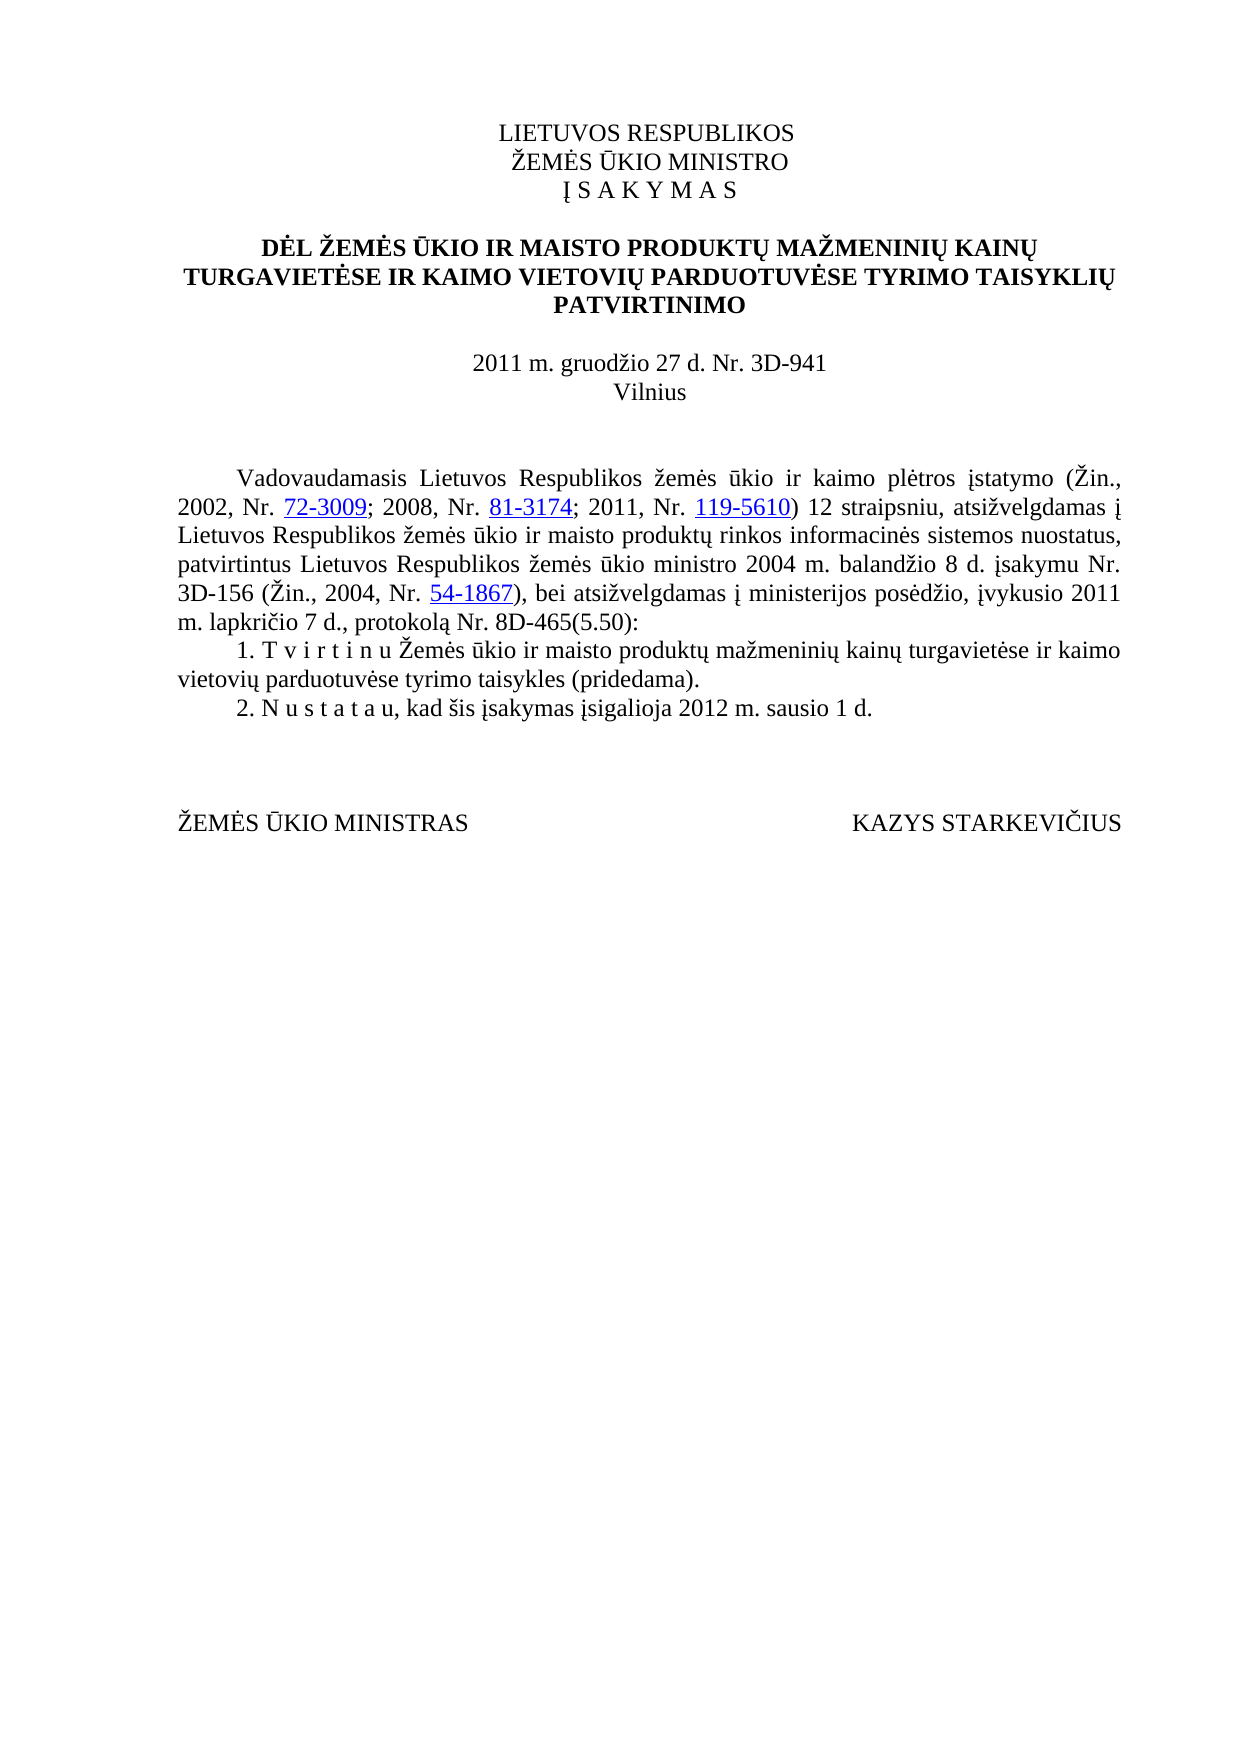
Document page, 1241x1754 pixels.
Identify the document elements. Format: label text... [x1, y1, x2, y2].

text Į S A K Y M A S [177, 176, 1122, 204]
text 1. T v i r t i n u Žemės ūkio ir maisto produktų mažmeninių kainų turgavietėse ir kaimo vietovių parduotuvėse tyrimo taisykles (pridedama). [177, 636, 1122, 693]
text 2011 m. gruodžio 27 d. Nr. 3D-941 [177, 348, 1122, 377]
text 2. N u s t a t a u, kad šis įsakymas įsigalioja 2012 m. sausio 1 d. [177, 693, 1122, 722]
text ŽEMĖS ŪKIO MINISTRO [177, 147, 1122, 176]
text Vilnius [177, 377, 1122, 406]
text Žemės ūkio ministras Kazys Starkevičius [177, 808, 1122, 837]
text DĖL ŽEMĖS ŪKIO IR MAISTO PRODUKTŲ MAŽMENINIŲ KAINŲ TURGAVIETĖSE IR KAIMO VIETOVIŲ PARDUOTUVĖSE TYRIMO TAISYKLIŲ PATVIRTINIMO [177, 233, 1122, 319]
text Vadovaudamasis Lietuvos Respublikos žemės ūkio ir kaimo plėtros įstatymo (Žin., 2002, Nr. 72-3009; 2008, Nr. 81-3174; 2011, Nr. 119-5610) 12 straipsniu, atsižvelgdamas į Lietuvos Respublikos žemės ūkio ir maisto produktų rinkos informacinės sistemos nuostatus, patvirtintus Lietuvos Respublikos žemės ūkio ministro 2004 m. balandžio 8 d. įsakymu Nr. 3D-156 (Žin., 2004, Nr. 54-1867), bei atsižvelgdamas į ministerijos posėdžio, įvykusio 2011 m. lapkričio 7 d., protokolą Nr. 8D-465(5.50): [177, 463, 1122, 636]
text LIETUVOS RESPUBLIKOS [177, 118, 1122, 147]
